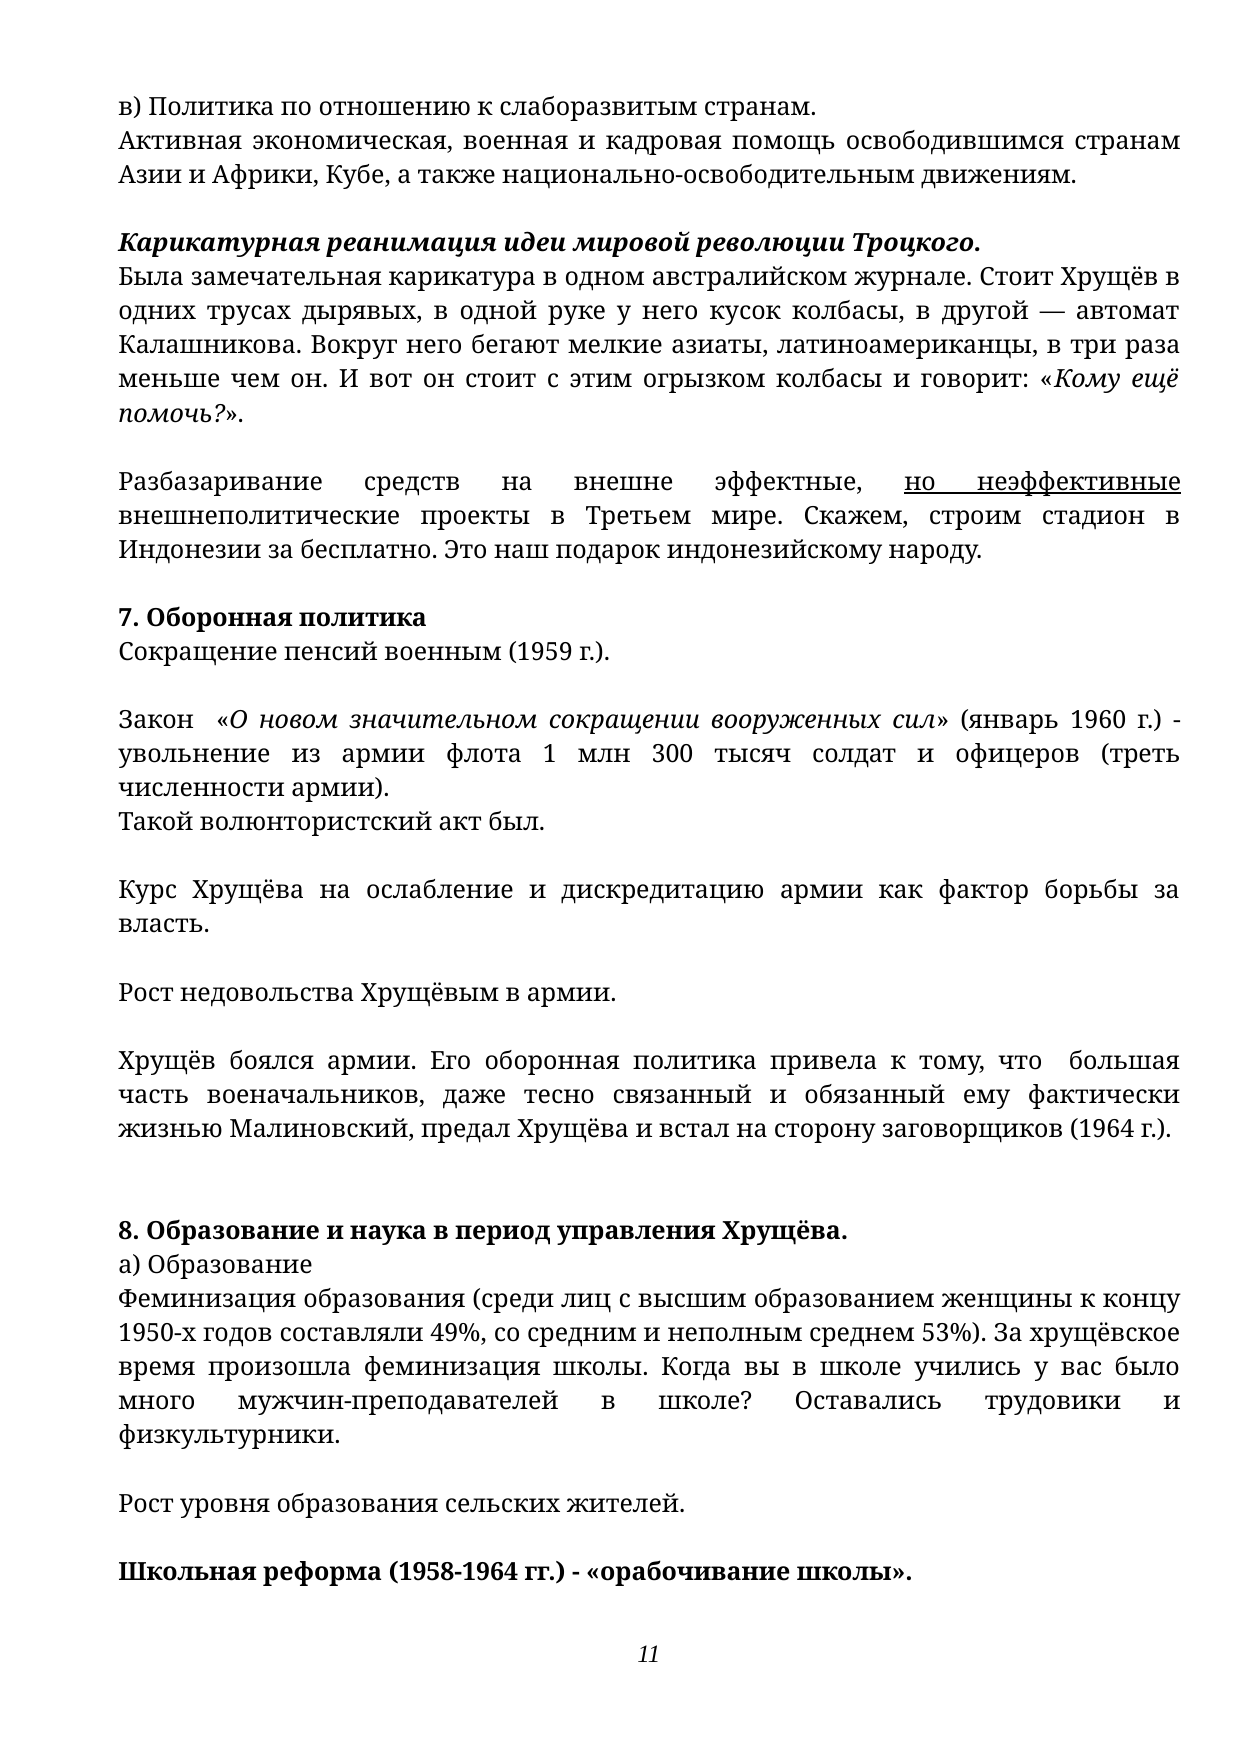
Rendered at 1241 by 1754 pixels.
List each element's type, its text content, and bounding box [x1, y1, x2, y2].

text Была замечательная карикатура в одном австралийском журнале. Стоит Хрущёв в одних трусах дырявых, в одной руке у него кусок колбасы, в другой — автомат Калашникова. Вокруг него бегают мелкие азиаты, латиноамериканцы, в три раза меньше чем он. И вот он стоит с этим огрызком колбасы и говорит: «Кому ещё помочь?». [118, 259, 1181, 429]
text в) Политика по отношению к слаборазвитым странам. [118, 89, 1181, 123]
text Активная экономическая, военная и кадровая помощь освободившимся странам Азии и Африки, Кубе, а также национально-освободительным движениям. [118, 123, 1181, 191]
text Такой волюнтористский акт был. [118, 804, 1181, 838]
text Карикатурная реанимация идеи мировой революции Троцкого. [118, 225, 1181, 259]
text Курс Хрущёва на ослабление и дискредитацию армии как фактор борьбы за власть. [118, 872, 1181, 940]
text Сокращение пенсий военным (1959 г.). [118, 634, 1181, 668]
text Разбазаривание средств на внешне эффектные, но неэффективные внешнеполитические проекты в Третьем мире. Скажем, строим стадион в Индонезии за бесплатно. Это наш подарок индонезийскому народу. [118, 463, 1181, 566]
text 8. Образование и наука в период управления Хрущёва. [118, 1213, 1181, 1247]
text а) Образование [118, 1247, 1181, 1281]
text Школьная реформа (1958-1964 гг.) - «орабочивание школы». [118, 1553, 1181, 1587]
text Закон «О новом значительном сокращении вооруженных сил» (январь 1960 г.) - увольнение из армии флота 1 млн 300 тысяч солдат и офицеров (треть численности армии). [118, 702, 1181, 804]
text Рост уровня образования сельских жителей. [118, 1485, 1181, 1519]
text Феминизация образования (среди лиц с высшим образованием женщины к концу 1950-х годов составляли 49%, со средним и неполным среднем 53%). За хрущёвское время произошла феминизация школы. Когда вы в школе учились у вас было много мужчин-преподавателей в школе? Оставались трудовики и физкультурники. [118, 1281, 1181, 1451]
text Хрущёв боялся армии. Его оборонная политика привела к тому, что большая часть военачальников, даже тесно связанный и обязанный ему фактически жизнью Малиновский, предал Хрущёва и встал на сторону заговорщиков (1964 г.). [118, 1042, 1181, 1144]
text Рост недовольства Хрущёвым в армии. [118, 974, 1181, 1008]
text 7. Оборонная политика [118, 599, 1181, 634]
